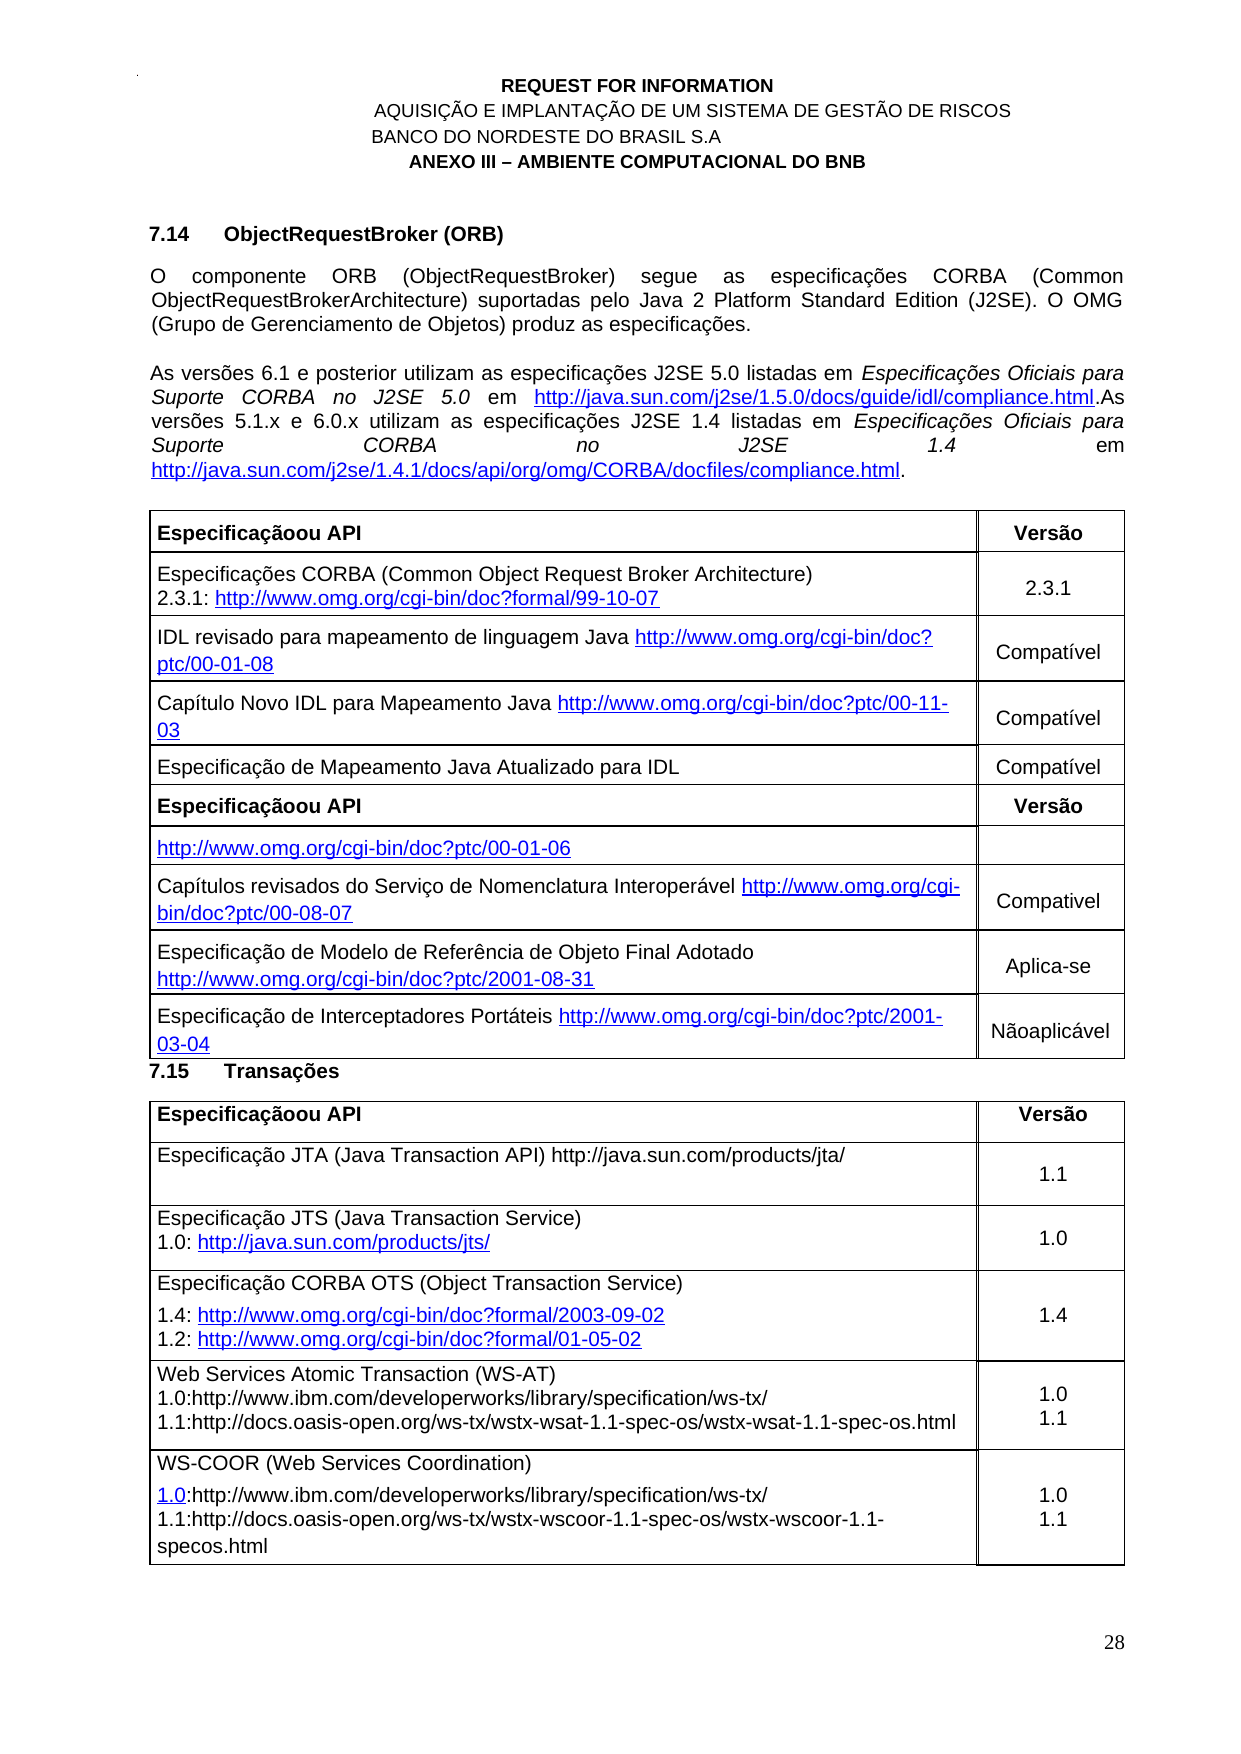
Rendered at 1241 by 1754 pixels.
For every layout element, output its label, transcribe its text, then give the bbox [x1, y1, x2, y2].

table_cell 1.1 [979, 1143, 1124, 1205]
table_cell http://www.omg.org/cgi-bin/doc?ptc/00-01-06 [151, 827, 976, 864]
table_cell Especificaçãoou API [151, 785, 976, 825]
text As versões 6.1 e posterior utilizam as especificações J2SE 5.0 listadas em Especificações Oficiais para Suporte CORBA no J2SE 5.0 em http://java.sun.com/j2se/1.5.0/docs/guide/idl/compliance.html.As versões 5.1.x e 6.0.x utilizam as especificações J2SE 1.4 listadas em Especificações Oficiais para Suporte CORBA no J2SE 1.4 em http://java.sun.com/j2se/1.4.1/docs/api/org/omg/CORBA/docfiles/compliance.html. [150, 361, 1124, 481]
table_header Versão [979, 1102, 1124, 1142]
table_cell 1.4 [979, 1303, 1124, 1360]
text O componente ORB (ObjectRequestBroker) segue as especificações CORBA (Common ObjectRequestBrokerArchitecture) suportadas pelo Java 2 Platform Standard Edition (J2SE). O OMG (Grupo de Gerenciamento de Objetos) produz as especificações. [150, 263, 1124, 336]
table_cell Aplica-se [979, 931, 1124, 993]
table_cell Versão [979, 785, 1124, 825]
table_cell 1.0 1.1 [979, 1483, 1124, 1564]
table_cell Especificações CORBA (Common Object Request Broker Architecture) 2.3.1: http://www.omg.org/cgi-bin/doc?formal/99-10-07 [151, 553, 976, 615]
table_cell Especificação de Mapeamento Java Atualizado para IDL [151, 746, 976, 784]
table_cell Capítulo Novo IDL para Mapeamento Java http://www.omg.org/cgi-bin/doc?ptc/00-11-03 [151, 682, 976, 744]
table_cell 1.0:http://www.ibm.com/developerworks/library/specification/ws-tx/ 1.1:http://docs.oasis-open.org/ws-tx/wstx-wscoor-1.1-spec-os/wstx-wscoor-1.1-specos.html [151, 1483, 976, 1564]
table_cell 1.0 [979, 1206, 1124, 1269]
table_cell Especificação de Interceptadores Portáteis http://www.omg.org/cgi-bin/doc?ptc/2001-03-04 [151, 995, 976, 1058]
subtitle 7.14 ObjectRequestBroker (ORB) [148, 222, 1126, 246]
table_cell Compatível [979, 682, 1124, 744]
table_cell Compativel [979, 865, 1124, 929]
table_cell Especificação CORBA OTS (Object Transaction Service) [151, 1271, 976, 1303]
table_cell Compatível [979, 745, 1124, 784]
table_cell [979, 1450, 1124, 1482]
table_cell Web Services Atomic Transaction (WS-AT) 1.0:http://www.ibm.com/developerworks/library/specification/ws-tx/ 1.1:http://docs.oasis-open.org/ws-tx/wstx-wsat-1.1-spec-os/wstx-wsat-1.1-spec-os.html [151, 1361, 976, 1449]
table_cell Especificação JTA (Java Transaction API) http://java.sun.com/products/jta/ [151, 1143, 976, 1205]
table_cell Compatível [979, 616, 1124, 680]
table_header Especificaçãoou API [151, 1102, 976, 1142]
table_header Versão [979, 511, 1124, 551]
table_cell WS-COOR (Web Services Coordination) [151, 1451, 976, 1482]
table_cell Especificação JTS (Java Transaction Service) 1.0: http://java.sun.com/products/jts/ [151, 1206, 976, 1269]
subtitle 7.15 Transações [148, 1059, 1126, 1083]
table_cell Nãoaplicável [979, 994, 1124, 1058]
table_cell 1.0 1.1 [979, 1362, 1124, 1449]
table_cell Capítulos revisados do Serviço de Nomenclatura Interoperável http://www.omg.org/cgi-bin/doc?ptc/00-08-07 [151, 865, 976, 929]
table_cell [979, 1271, 1124, 1303]
table_cell 1.4: http://www.omg.org/cgi-bin/doc?formal/2003-09-02 1.2: http://www.omg.org/cgi-bin/doc?formal/01-05-02 [151, 1303, 976, 1360]
table_header Especificaçãoou API [151, 511, 976, 551]
table_cell Especificação de Modelo de Referência de Objeto Final Adotado http://www.omg.org/cgi-bin/doc?ptc/2001-08-31 [151, 931, 976, 993]
table_cell IDL revisado para mapeamento de linguagem Java http://www.omg.org/cgi-bin/doc?ptc/00-01-08 [151, 616, 976, 680]
table_cell [979, 826, 1124, 864]
table_cell 2.3.1 [979, 552, 1124, 615]
